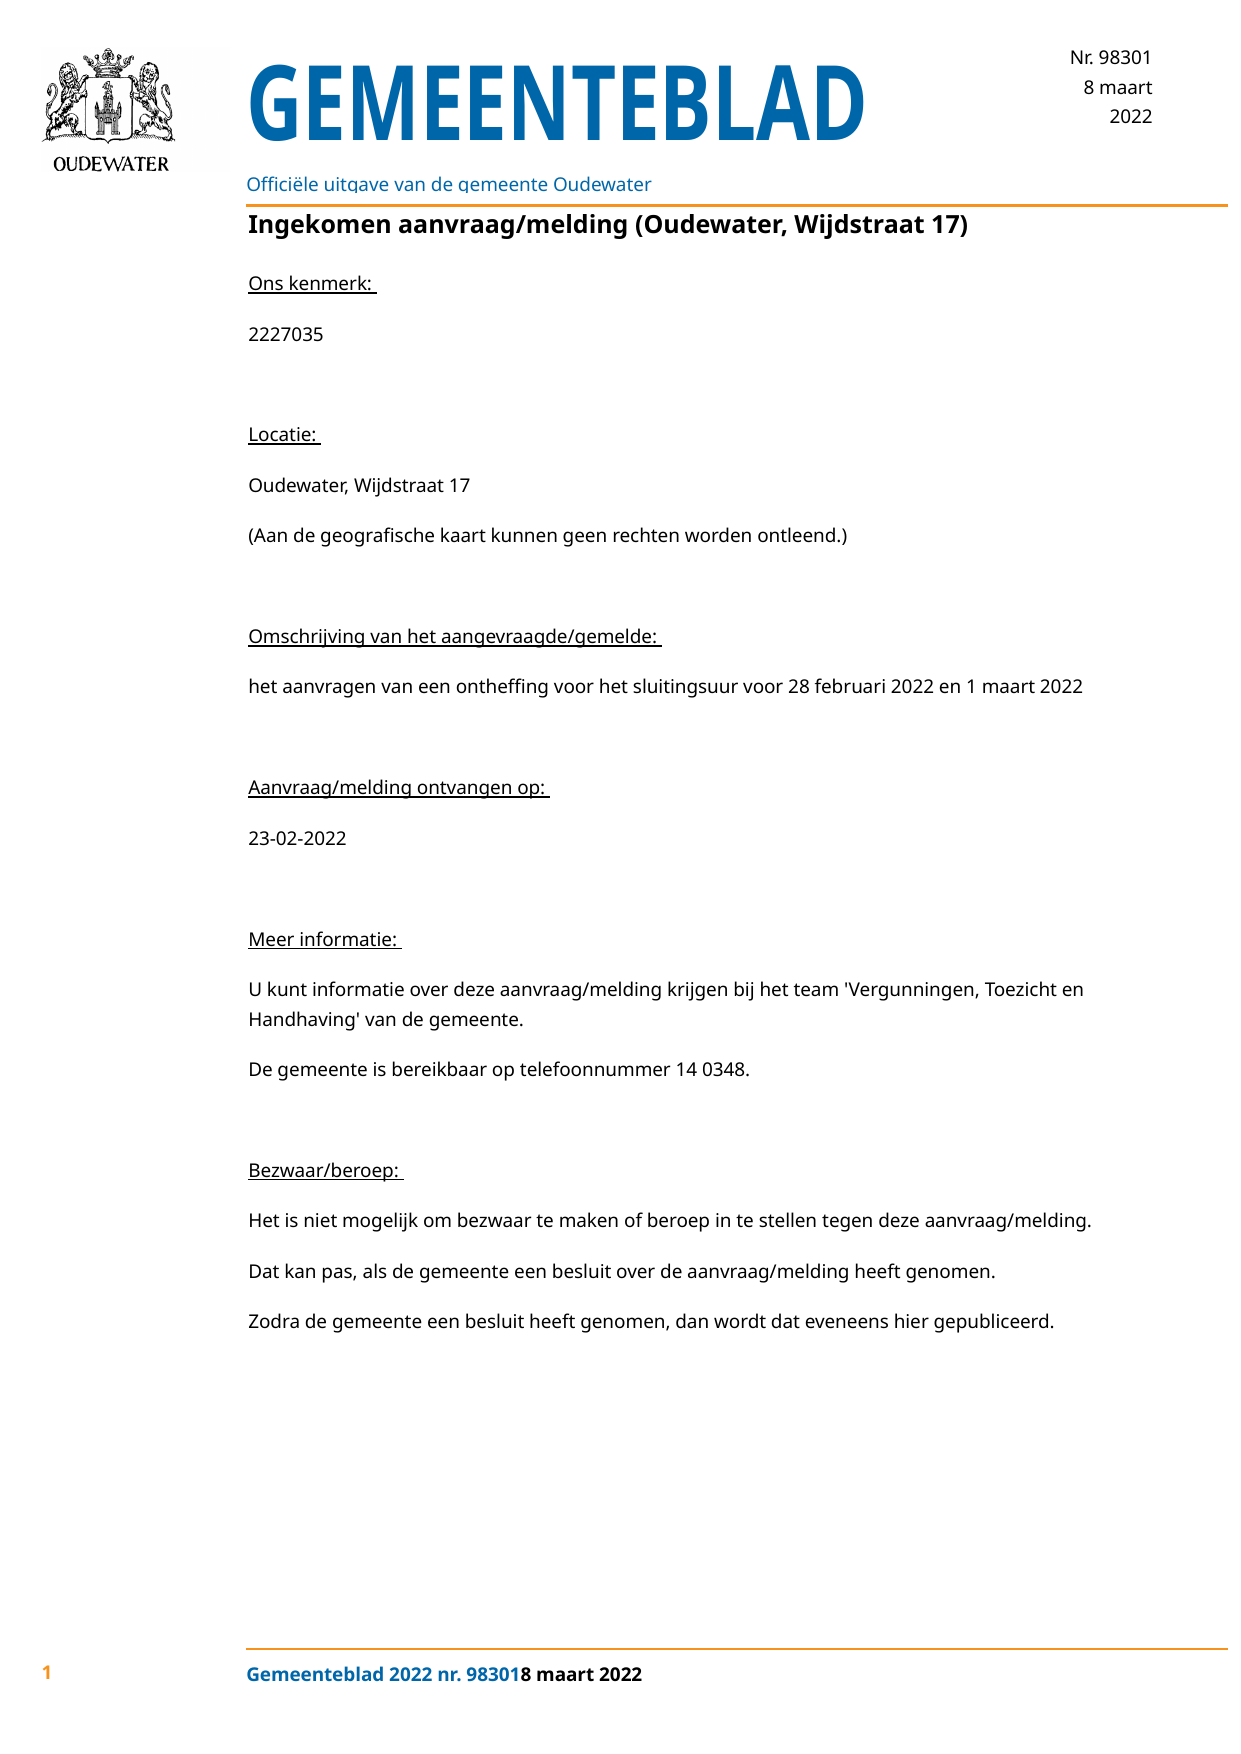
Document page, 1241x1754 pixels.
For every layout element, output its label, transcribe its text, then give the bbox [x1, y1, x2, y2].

text Ingekomen aanvraag/melding (Oudewater, Wijdstraat 17) [248, 207, 1152, 241]
picture [41, 47, 231, 172]
text Zodra de gemeente een besluit heeft genomen, dan wordt dat eveneens hier gepubliceerd. [248, 1308, 1152, 1334]
text Omschrijving van het aangevraagde/gemelde: [248, 623, 1152, 649]
text 23-02-2022 [248, 825, 1152, 851]
text Locatie: [248, 422, 1152, 447]
text Dat kan pas, als de gemeente een besluit over de aanvraag/melding heeft genomen. [248, 1258, 1152, 1283]
text Oudewater, Wijdstraat 17 [248, 472, 1152, 498]
text het aanvragen van een ontheffing voor het sluitingsuur voor 28 februari 2022 en 1 maart 2022 [248, 674, 1152, 699]
text 2227035 [248, 321, 1152, 346]
text De gemeente is bereikbaar op telefoonnummer 14 0348. [248, 1056, 1152, 1082]
text Aanvraag/melding ontvangen op: [248, 774, 1152, 800]
text Ons kenmerk: [248, 270, 1152, 296]
text (Aan de geografische kaart kunnen geen rechten worden ontleend.) [248, 522, 1152, 548]
text Meer informatie: [248, 926, 1152, 951]
text U kunt informatie over deze aanvraag/melding krijgen bij het team 'Vergunningen, Toezicht en Handhaving' van de gemeente. [248, 976, 1152, 1031]
text Het is niet mogelijk om bezwaar te maken of beroep in te stellen tegen deze aanvraag/melding. [248, 1207, 1152, 1233]
text Bezwaar/beroep: [248, 1157, 1152, 1183]
